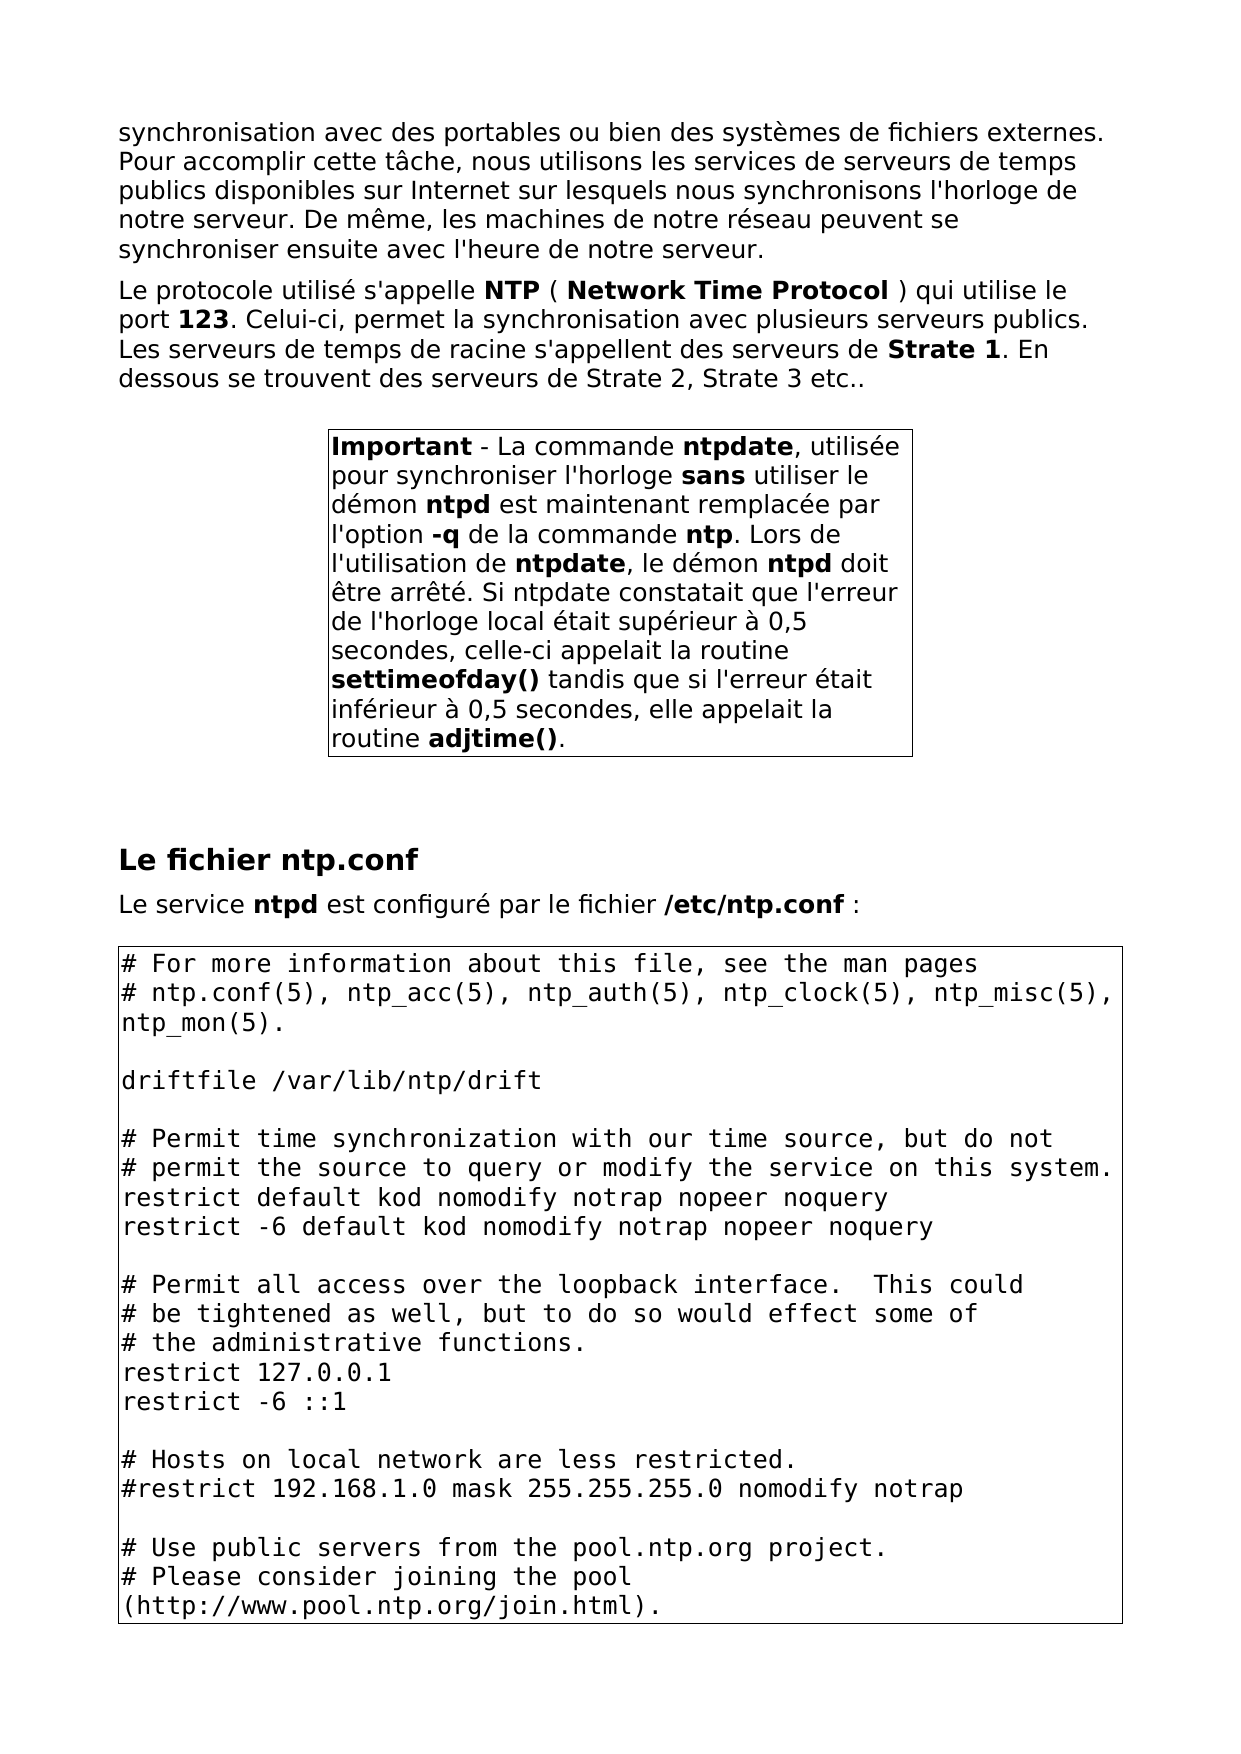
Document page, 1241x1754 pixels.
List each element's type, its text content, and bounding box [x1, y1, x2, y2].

text Le protocole utilisé s'appelle NTP ( Network Time Protocol ) qui utilise le port 123. Celui-ci, permet la synchronisation avec plusieurs serveurs publics. Les serveurs de temps de racine s'appellent des serveurs de Strate 1. En dessous se trouvent des serveurs de Strate 2, Strate 3 etc.. [118, 276, 1122, 393]
subtitle Le fichier ntp.conf [118, 843, 1122, 877]
text synchronisation avec des portables ou bien des systèmes de fichiers externes. Pour accomplir cette tâche, nous utilisons les services de serveurs de temps publics disponibles sur Internet sur lesquels nous synchronisons l'horloge de notre serveur. De même, les machines de notre réseau peuvent se synchroniser ensuite avec l'heure de notre serveur. [118, 118, 1122, 264]
table_header Important - La commande ntpdate, utilisée pour synchroniser l'horloge sans utiliser le démon ntpd est maintenant remplacée par l'option -q de la commande ntp. Lors de l'utilisation de ntpdate, le démon ntpd doit être arrêté. Si ntpdate constatait que l'erreur de l'horloge local était supérieur à 0,5 secondes, celle-ci appelait la routine settimeofday() tandis que si l'erreur était inférieur à 0,5 secondes, elle appelait la routine adjtime(). [329, 430, 912, 756]
table_header # For more information about this file, see the man pages # ntp.conf(5), ntp_acc(5), ntp_auth(5), ntp_clock(5), ntp_misc(5), ntp_mon(5). driftfile /var/lib/ntp/drift # Permit time synchronization with our time source, but do not # permit the source to query or modify the service on this system. restrict default kod nomodify notrap nopeer noquery restrict -6 default kod nomodify notrap nopeer noquery # Permit all access over the loopback interface. This could # be tightened as well, but to do so would effect some of # the administrative functions. restrict 127.0.0.1 restrict -6 ::1 # Hosts on local network are less restricted. #restrict 192.168.1.0 mask 255.255.255.0 nomodify notrap # Use public servers from the pool.ntp.org project. # Please consider joining the pool (http://www.pool.ntp.org/join.html). [119, 947, 1122, 1623]
text Le service ntpd est configuré par le fichier /etc/ntp.conf : [118, 890, 1122, 919]
